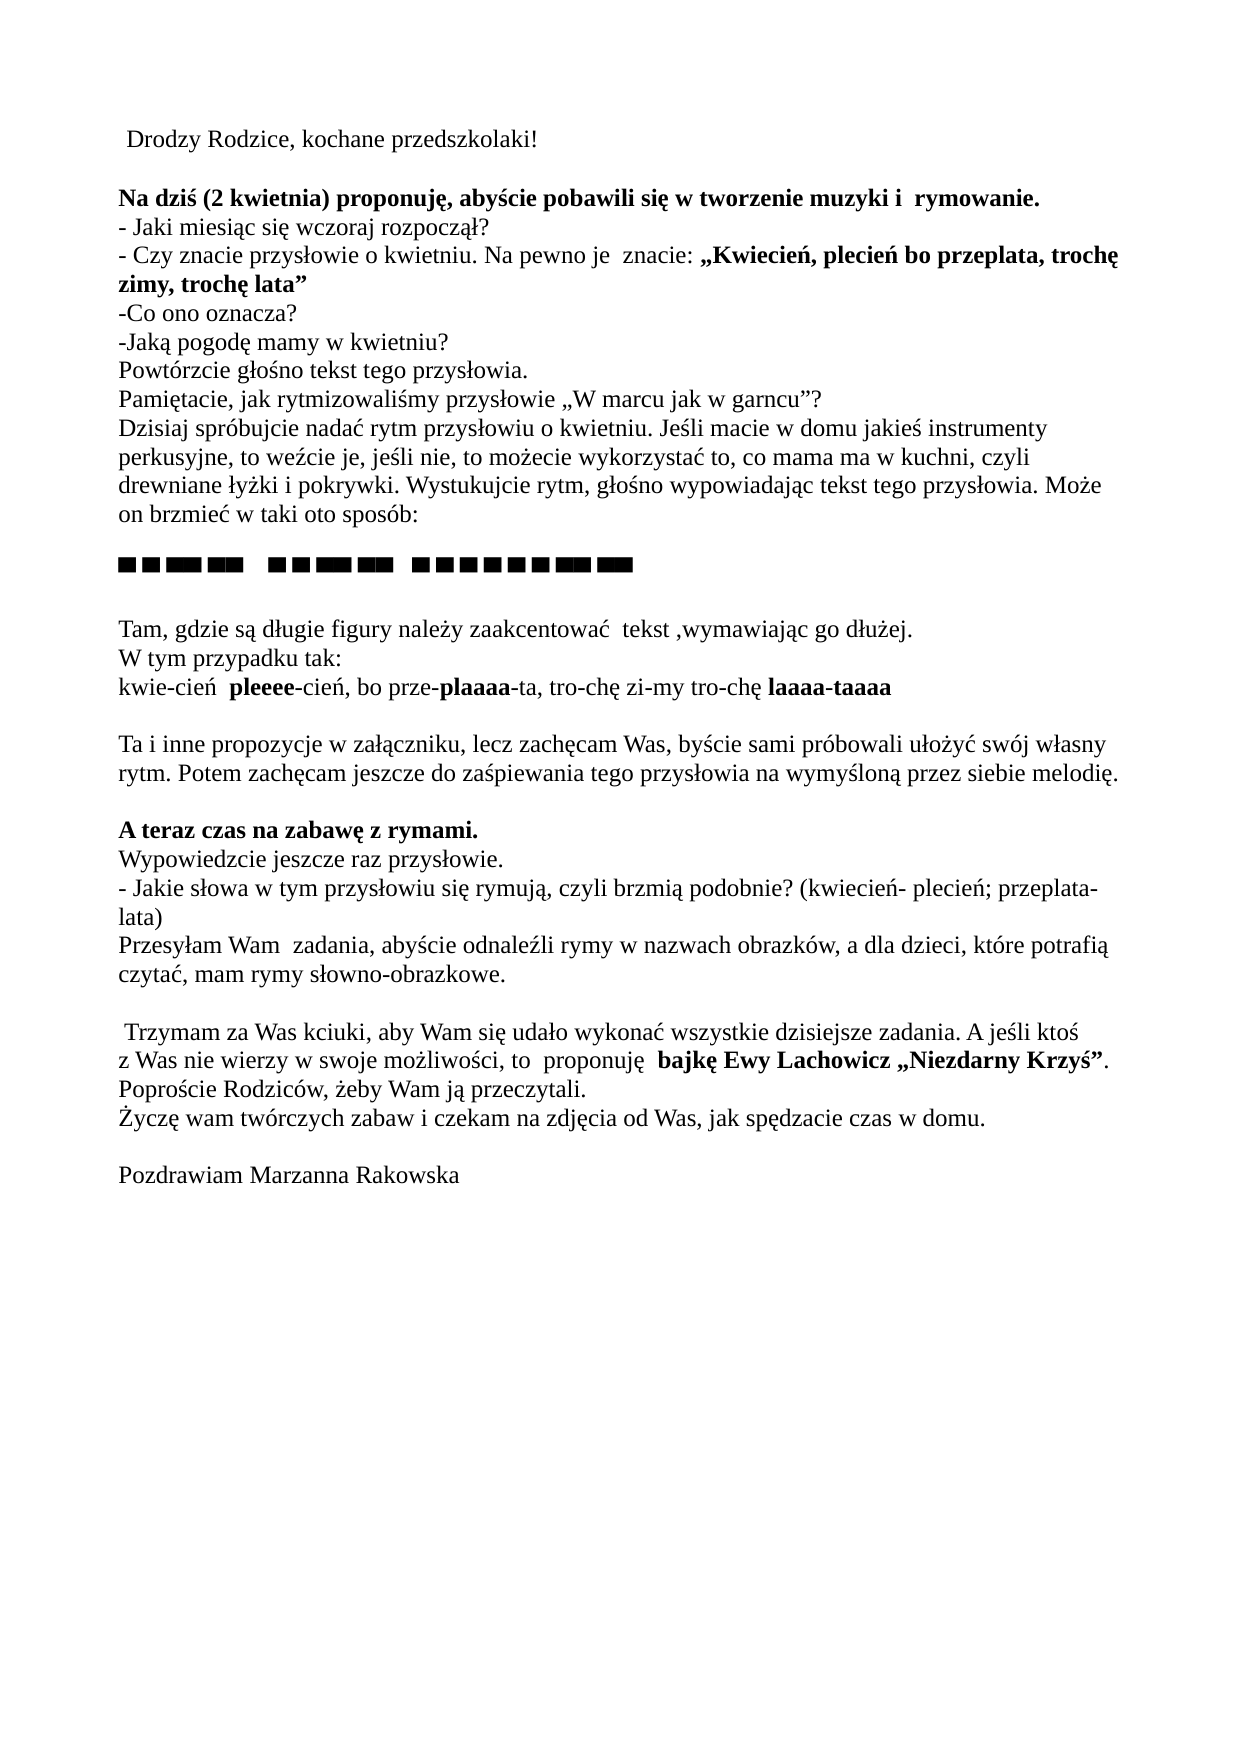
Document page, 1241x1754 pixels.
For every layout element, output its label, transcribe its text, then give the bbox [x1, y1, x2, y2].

text Na dziś (2 kwietnia) proponuję, abyście pobawili się w tworzenie muzyki i rymowanie. [118, 183, 1122, 212]
text Tam, gdzie są długie figury należy zaakcentować tekst ,wymawiając go dłużej. [118, 614, 1122, 643]
text -Jaką pogodę mamy w kwietniu? [118, 327, 1122, 355]
text Przesyłam Wam zadania, abyście odnaleźli rymy w nazwach obrazków, a dla dzieci, które potrafią czytać, mam rymy słowno-obrazkowe. [118, 930, 1122, 988]
text -Co ono oznacza? [118, 298, 1122, 327]
text - Czy znacie przysłowie o kwietniu. Na pewno je znacie: „Kwiecień, plecień bo przeplata, trochę zimy, trochę lata” [118, 240, 1122, 298]
text Trzymam za Was kciuki, aby Wam się udało wykonać wszystkie dzisiejsze zadania. A jeśli ktoś z Was nie wierzy w swoje możliwości, to proponuję bajkę Ewy Lachowicz „Niezdarny Krzyś”. Poproście Rodziców, żeby Wam ją przeczytali. [118, 1017, 1122, 1103]
text kwie-cień pleeee-cień, bo prze-plaaaa-ta, tro-chę zi-my tro-chę laaaa-taaaa [118, 672, 1122, 700]
text Wypowiedzcie jeszcze raz przysłowie. [118, 844, 1122, 873]
text A teraz czas na zabawę z rymami. [118, 815, 1122, 844]
text - Jaki miesiąc się wczoraj rozpoczął? [118, 212, 1122, 240]
text - Jakie słowa w tym przysłowiu się rymują, czyli brzmią podobnie? (kwiecień- plecień; przeplata-lata) [118, 873, 1122, 930]
text Drodzy Rodzice, kochane przedszkolaki! [118, 118, 1122, 154]
text Pamiętacie, jak rytmizowaliśmy przysłowie „W marcu jak w garncu”? [118, 384, 1122, 413]
text W tym przypadku tak: [118, 643, 1122, 672]
text Pozdrawiam Marzanna Rakowska [118, 1160, 1122, 1189]
text Dzisiaj spróbujcie nadać rytm przysłowiu o kwietniu. Jeśli macie w domu jakieś instrumenty perkusyjne, to weźcie je, jeśli nie, to możecie wykorzystać to, co mama ma w kuchni, czyli drewniane łyżki i pokrywki. Wystukujcie rytm, głośno wypowiadając tekst tego przysłowia. Może on brzmieć w taki oto sposób: [118, 413, 1122, 528]
text Życzę wam twórczych zabaw i czekam na zdjęcia od Was, jak spędzacie czas w domu. [118, 1103, 1122, 1132]
text Ta i inne propozycje w załączniku, lecz zachęcam Was, byście sami próbowali ułożyć swój własny rytm. Potem zachęcam jeszcze do zaśpiewania tego przysłowia na wymyśloną przez siebie melodię. [118, 729, 1122, 787]
text ▀ ▀ ▀▀ ▀▀ ▀ ▀ ▀▀ ▀▀ ▀ ▀ ▀ ▀ ▀ ▀ ▀▀ ▀▀ [118, 557, 1122, 585]
text Powtórzcie głośno tekst tego przysłowia. [118, 355, 1122, 384]
